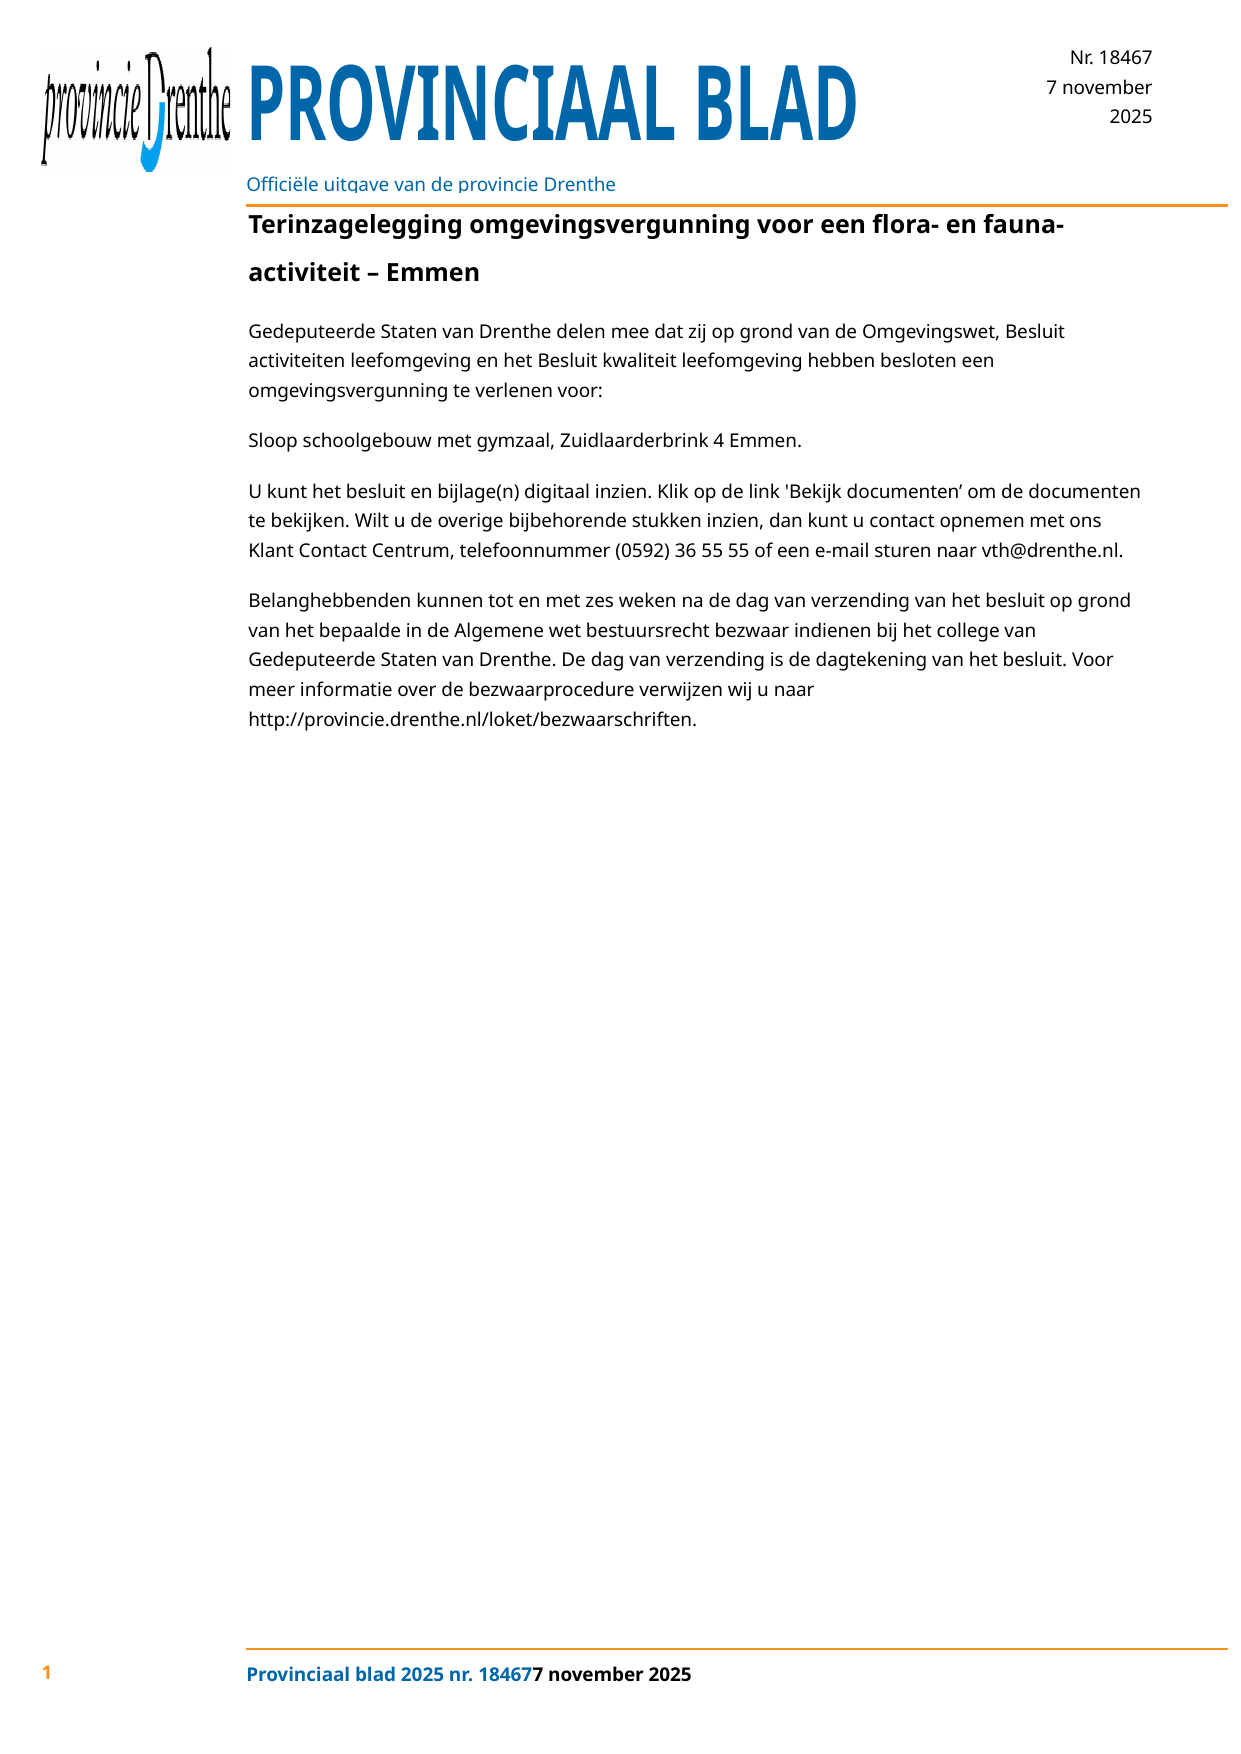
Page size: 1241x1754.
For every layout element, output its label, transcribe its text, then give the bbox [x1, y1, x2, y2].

picture [41, 47, 231, 172]
text Terinzagelegging omgevingsvergunning voor een flora- en fauna-activiteit – Emmen [248, 207, 1152, 288]
text U kunt het besluit en bijlage(n) digitaal inzien. Klik op de link 'Bekijk documenten’ om de documenten te bekijken. Wilt u de overige bijbehorende stukken inzien, dan kunt u contact opnemen met ons Klant Contact Centrum, telefoonnummer (0592) 36 55 55 of een e-mail sturen naar vth@drenthe.nl. [248, 478, 1152, 563]
text Belanghebbenden kunnen tot en met zes weken na de dag van verzending van het besluit op grond van het bepaalde in de Algemene wet bestuursrecht bezwaar indienen bij het college van Gedeputeerde Staten van Drenthe. De dag van verzending is de dagtekening van het besluit. Voor meer informatie over de bezwaarprocedure verwijzen wij u naar http://provincie.drenthe.nl/loket/bezwaarschriften. [248, 587, 1152, 732]
text Sloop schoolgebouw met gymzaal, Zuidlaarderbrink 4 Emmen. [248, 427, 1152, 453]
text Gedeputeerde Staten van Drenthe delen mee dat zij op grond van de Omgevingswet, Besluit activiteiten leefomgeving en het Besluit kwaliteit leefomgeving hebben besloten een omgevingsvergunning te verlenen voor: [248, 318, 1152, 403]
